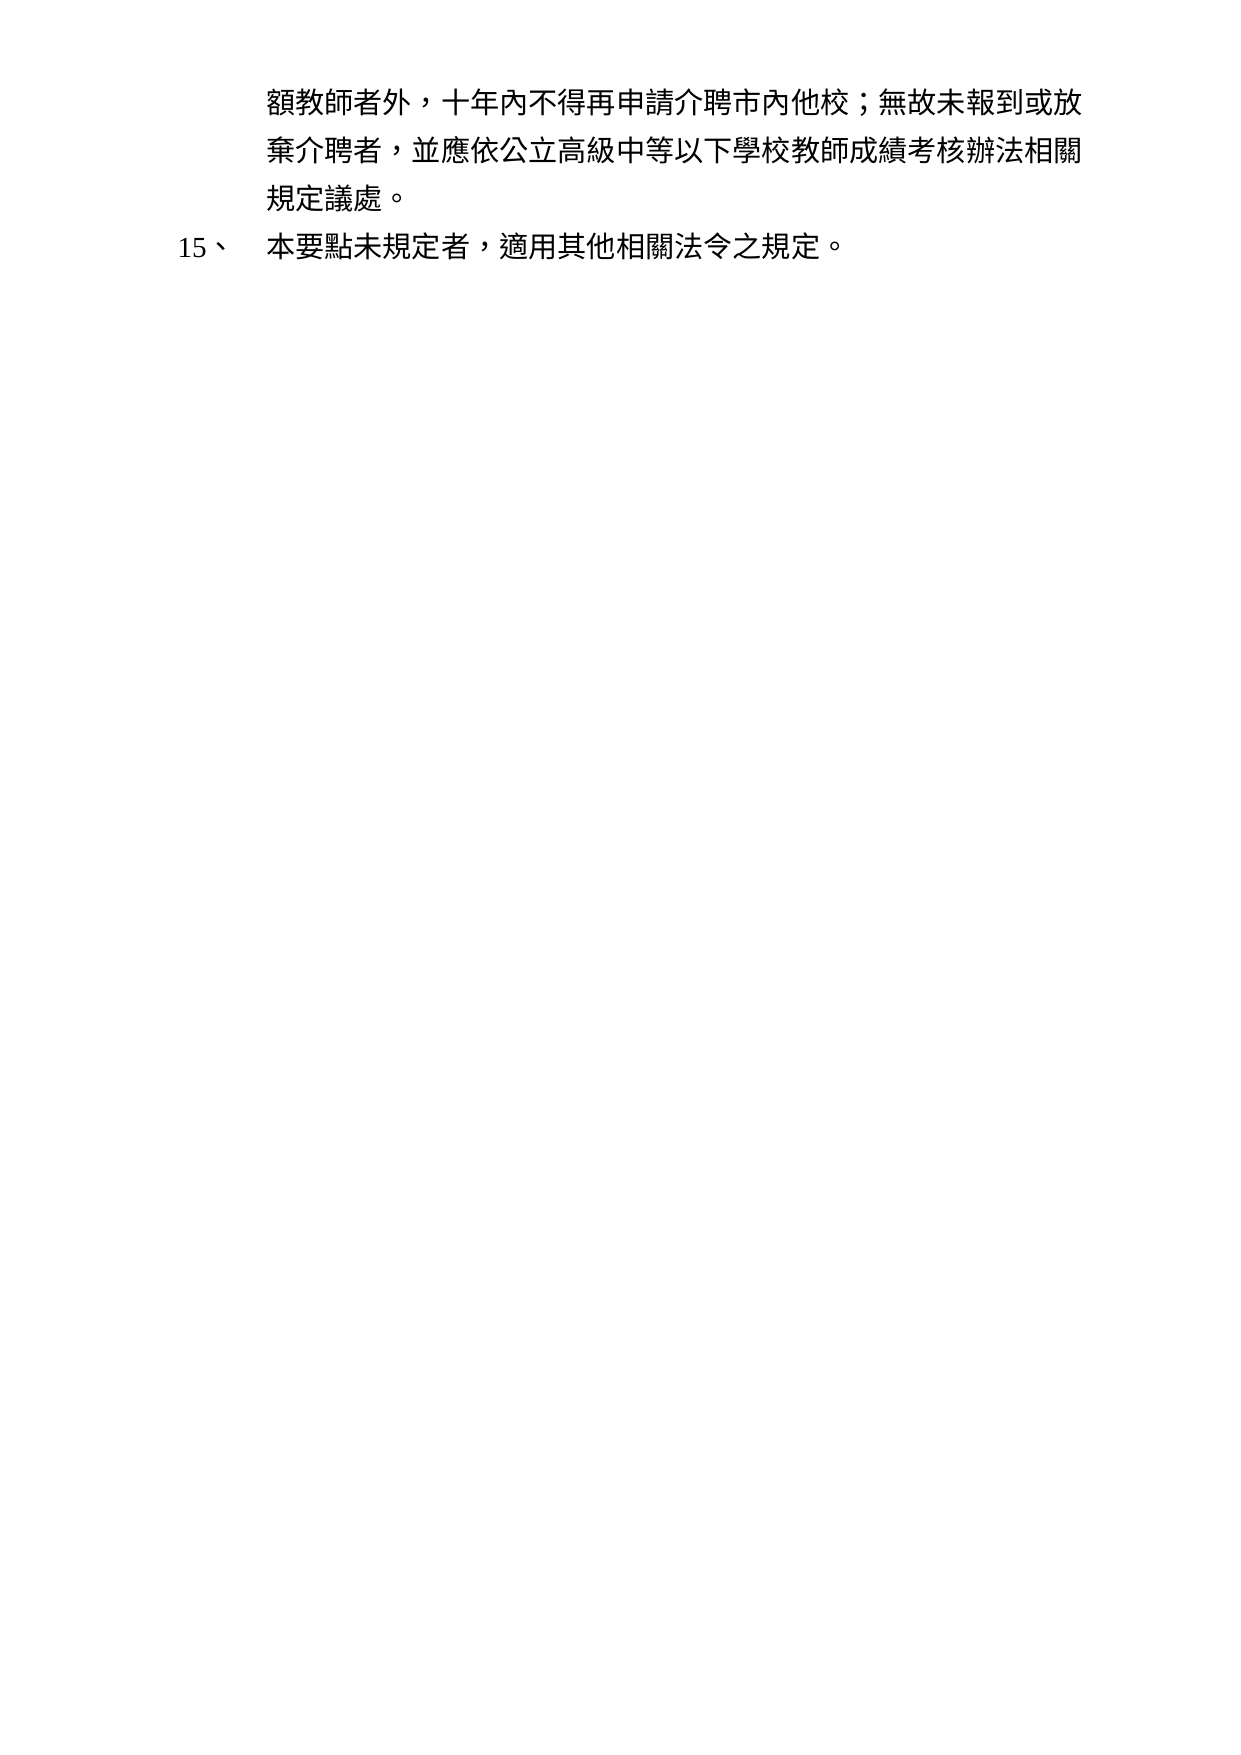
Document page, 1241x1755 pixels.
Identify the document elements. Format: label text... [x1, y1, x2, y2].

list 本要點未規定者，適用其他相關法令之規定。 [177, 219, 1093, 267]
list 額教師者外，十年內不得再申請介聘市內他校；無故未報到或放棄介聘者，並應依公立高級中等以下學校教師成績考核辦法相關規定議處。 [177, 75, 1093, 219]
